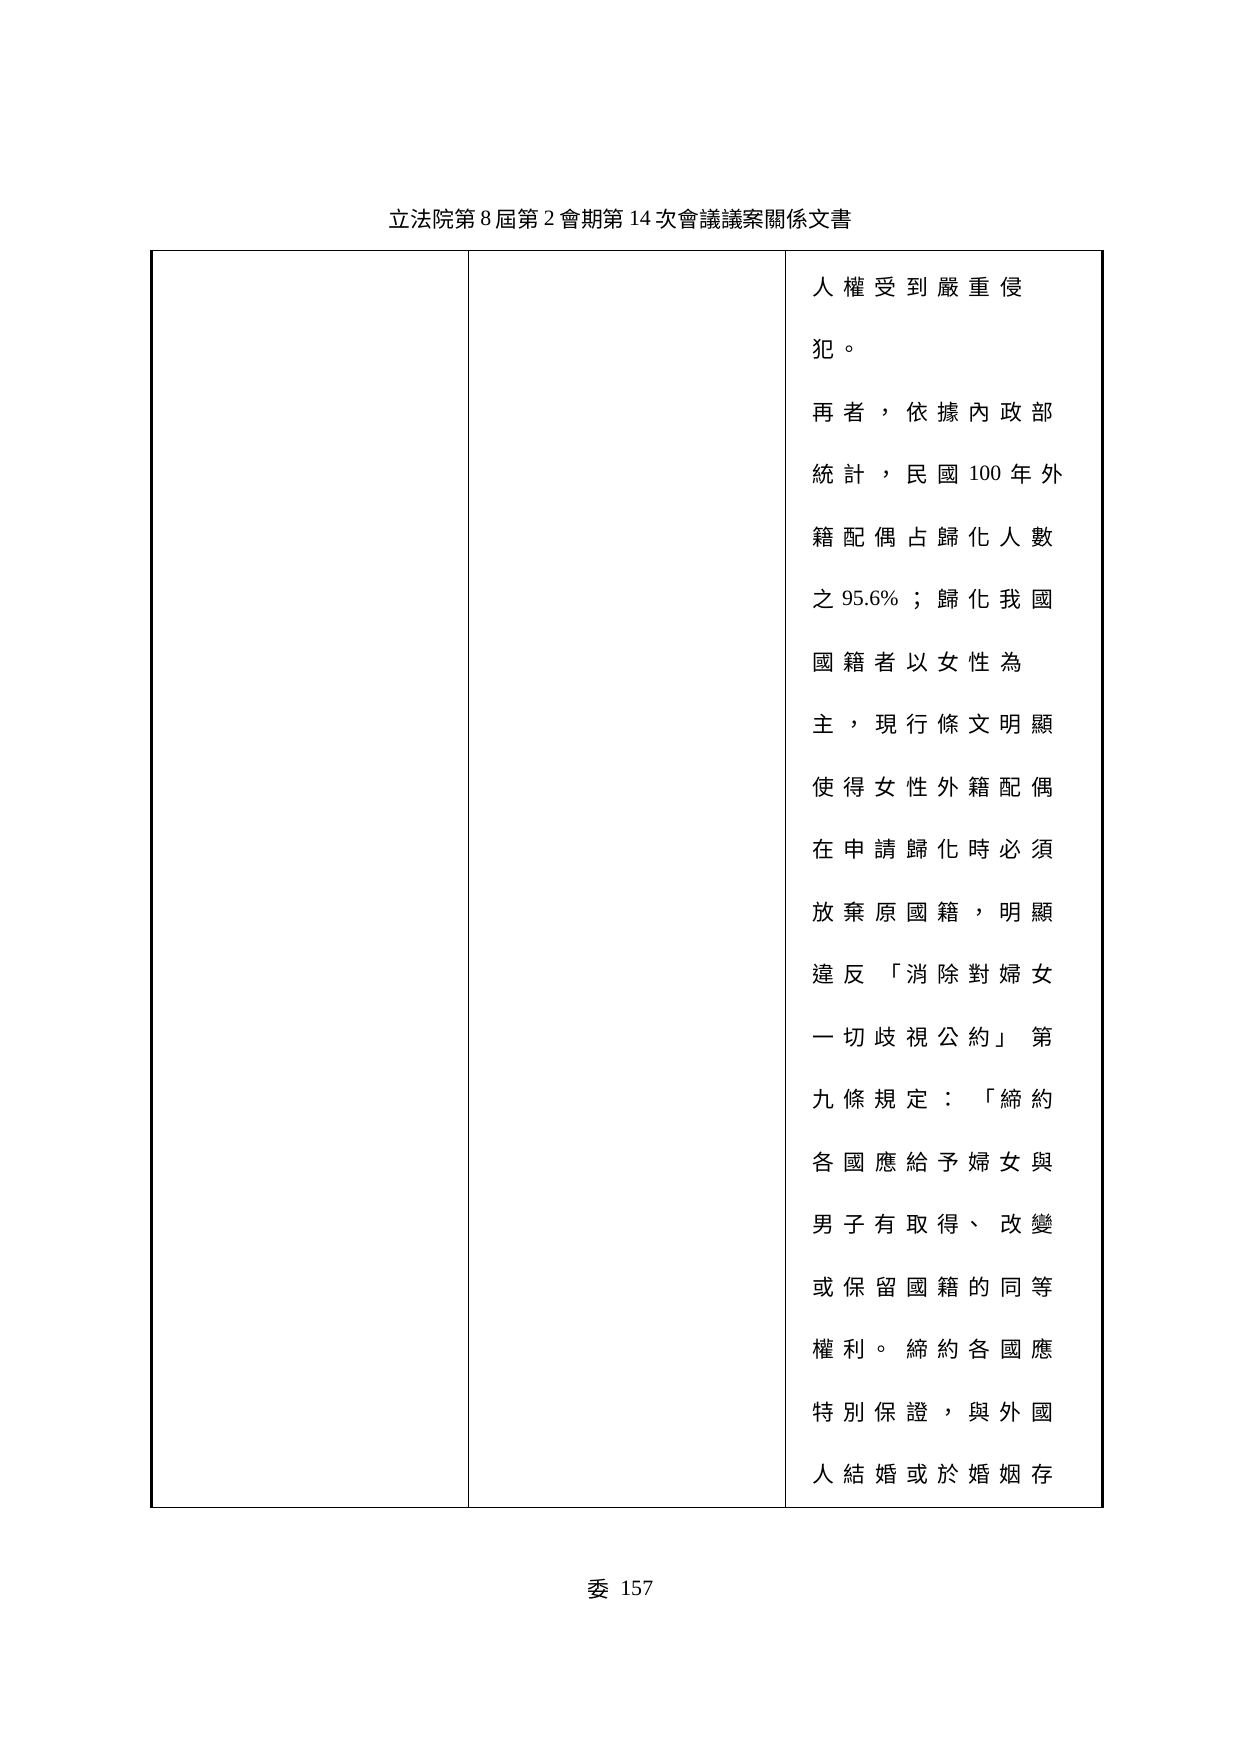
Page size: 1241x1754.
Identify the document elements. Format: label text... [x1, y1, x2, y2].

table_cell [153, 251, 468, 1507]
table_cell [469, 251, 785, 1507]
table_cell 人權受到嚴重侵犯。 再者，依據內政部統計，民國100年外籍配偶占歸化人數之95.6%；歸化我國國籍者以女性為主，現行條文明顯使得女性外籍配偶在申請歸化時必須放棄原國籍，明顯違反「消除對婦女一切歧視公約」第九條規定：「締約各國應給予婦女與男子有取得、改變或保留國籍的同等權利。締約各國應特別保證，與外國人結婚或於婚姻存 [786, 251, 1101, 1507]
